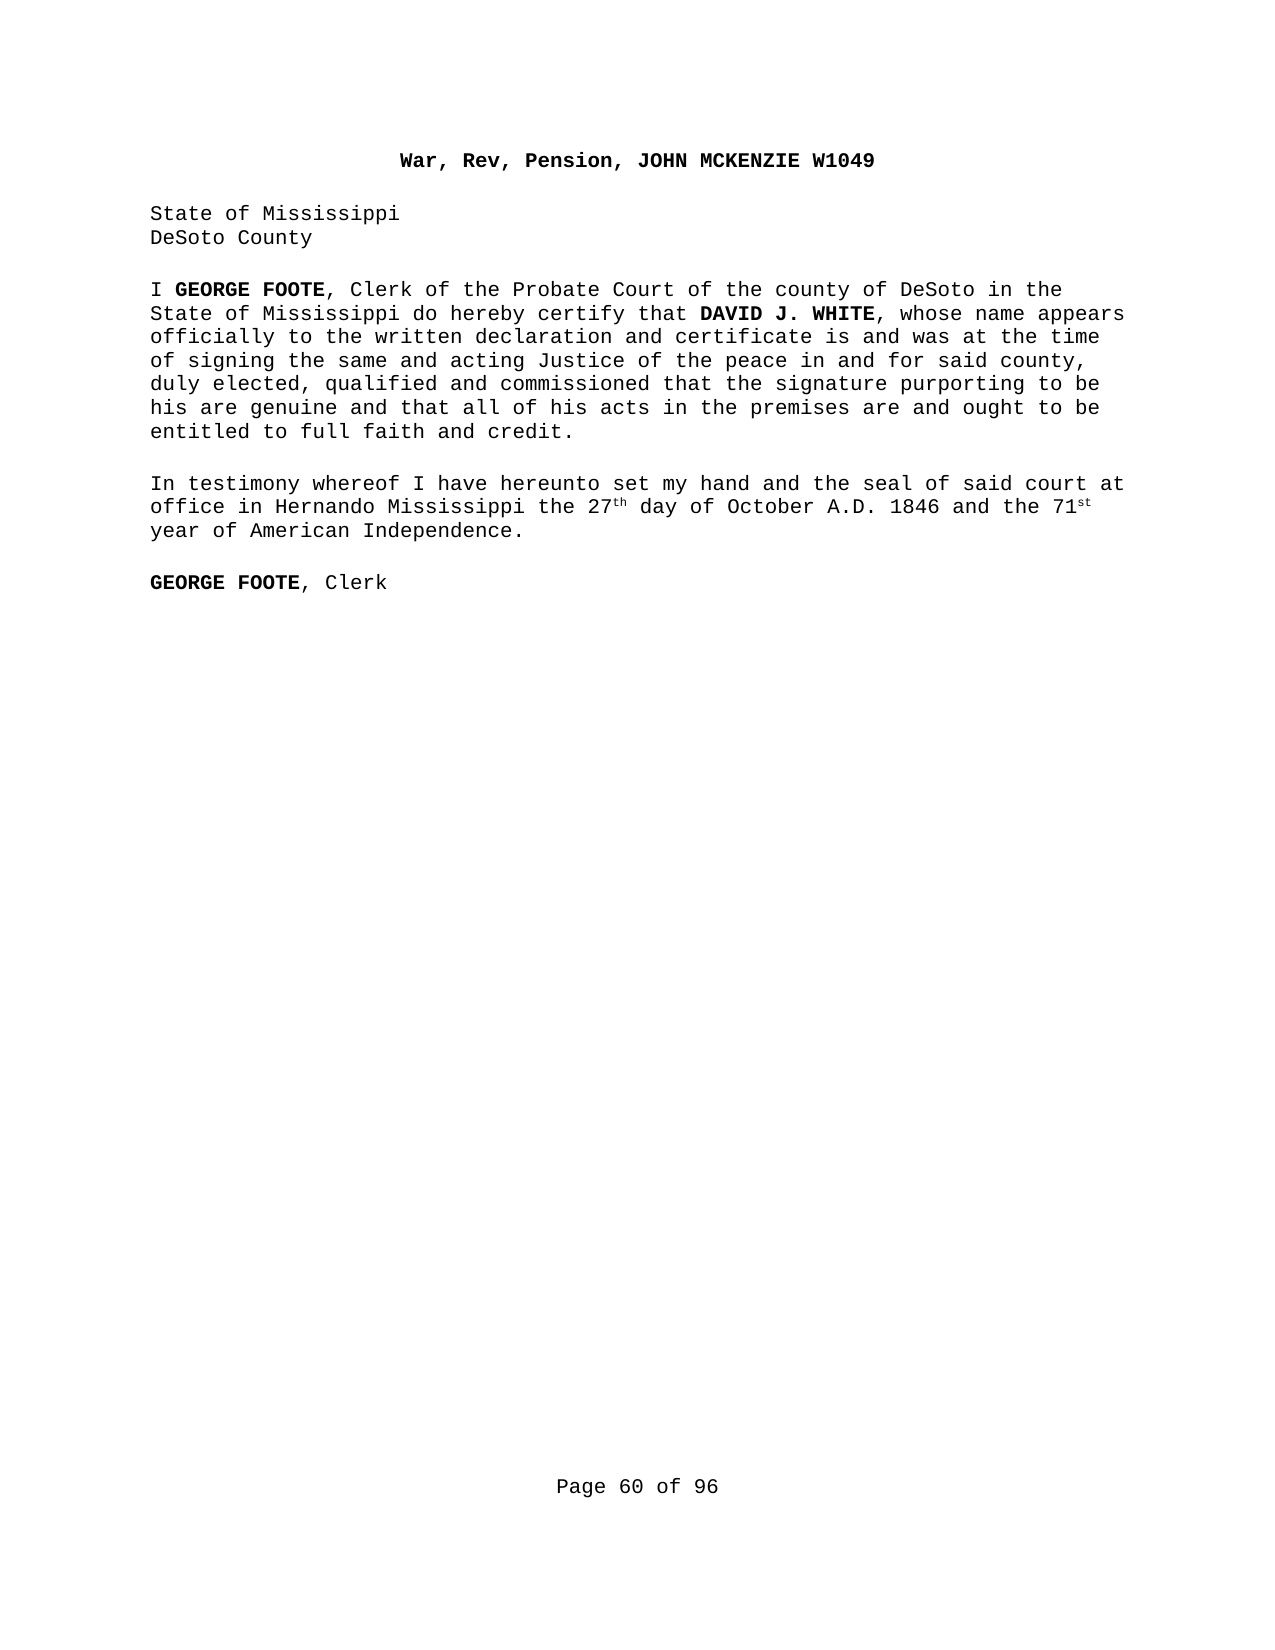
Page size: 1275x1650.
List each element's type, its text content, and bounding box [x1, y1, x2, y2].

text I George Foote, Clerk of the Probate Court of the county of DeSoto in the State of Mississippi do hereby certify that David J. White, whose name appears officially to the written declaration and certificate is and was at the time of signing the same and acting Justice of the peace in and for said county, duly elected, qualified and commissioned that the signature purporting to be his are genuine and that all of his acts in the premises are and ought to be entitled to full faith and credit. [150, 279, 1125, 444]
text George Foote, Clerk [150, 572, 1125, 596]
text State of Mississippi [150, 203, 1125, 227]
text In testimony whereof I have hereunto set my hand and the seal of said court at office in Hernando Mississippi the 27th day of October A.D. 1846 and the 71st year of American Independence. [150, 473, 1125, 544]
text DeSoto County [150, 227, 1125, 250]
